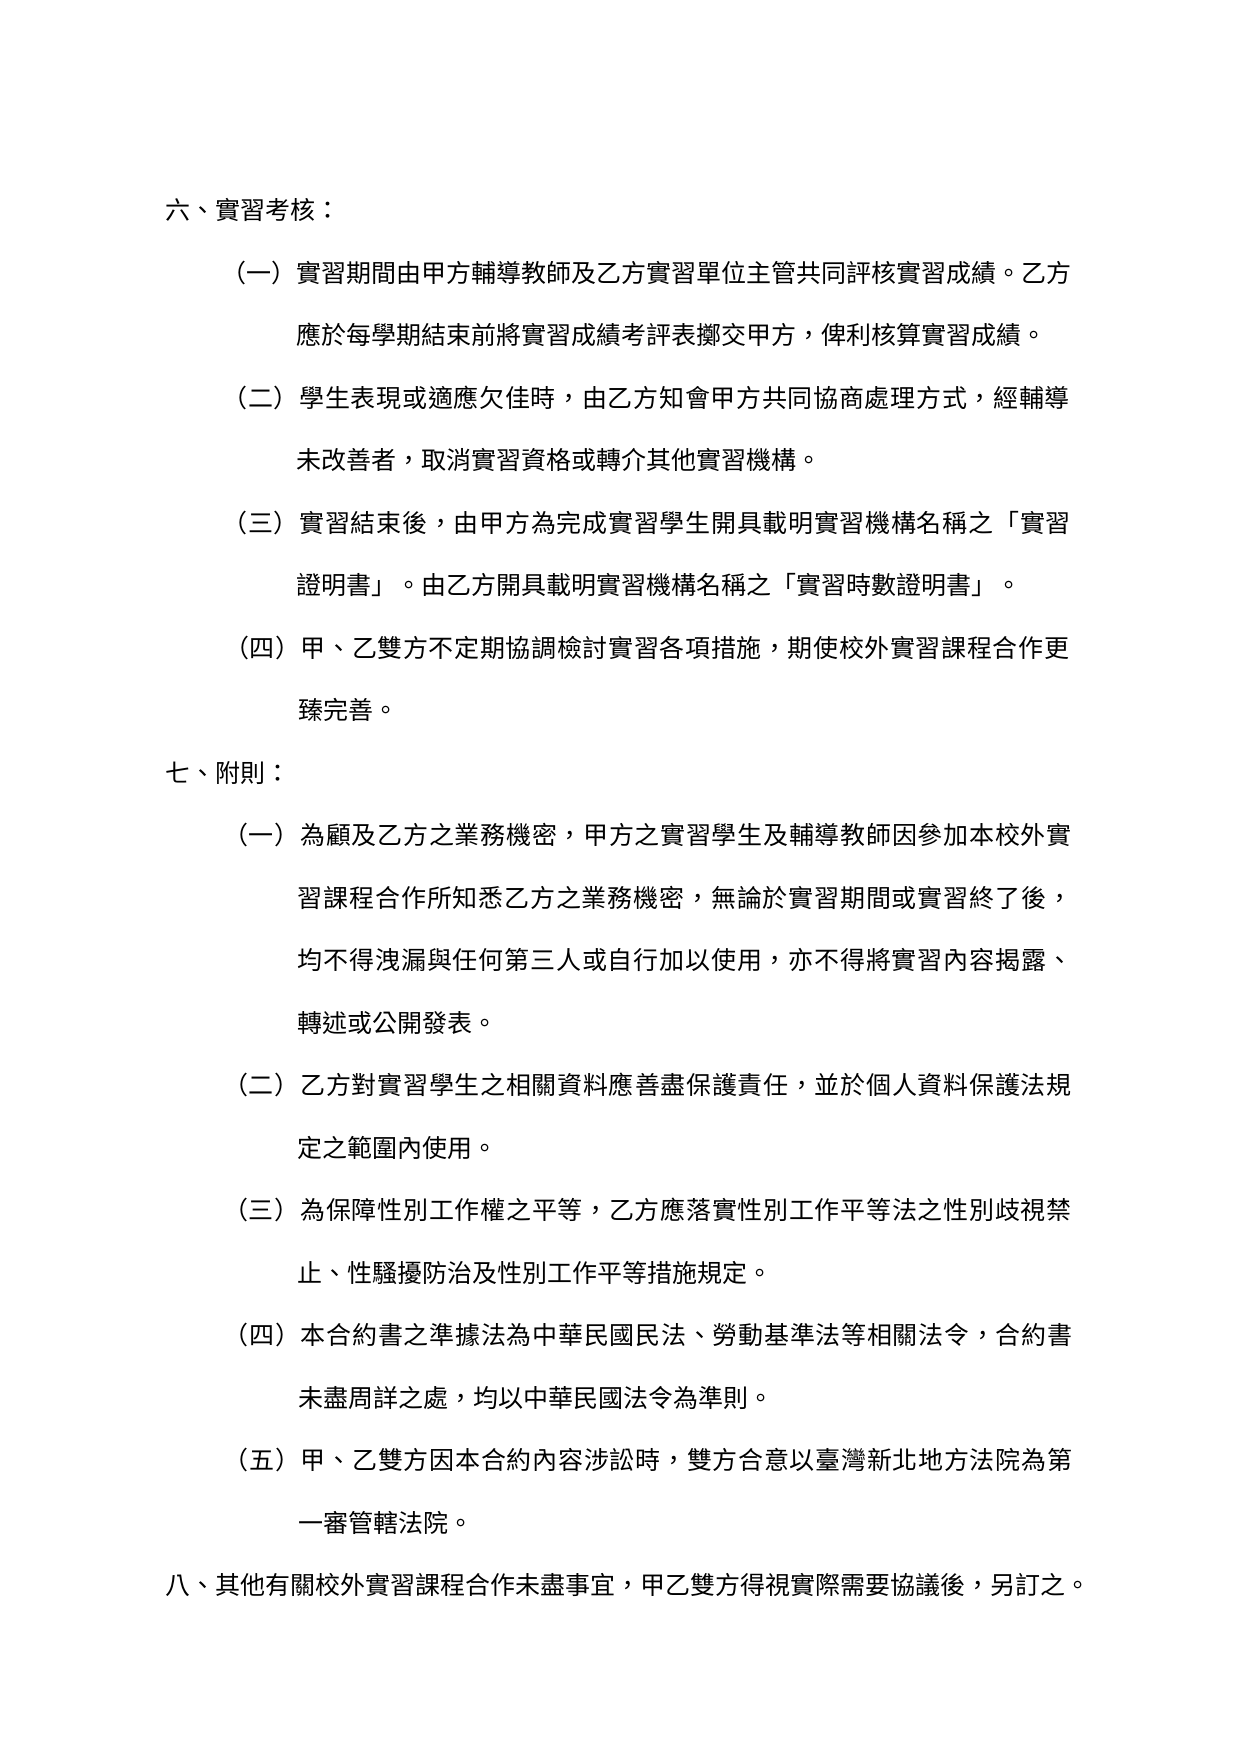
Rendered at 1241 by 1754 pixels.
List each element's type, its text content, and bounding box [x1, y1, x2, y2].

text 六、實習考核： [165, 167, 1072, 230]
text （二）乙方對實習學生之相關資料應善盡保護責任，並於個人資料保護法規定之範圍內使用。 [223, 1042, 1072, 1167]
text （五）甲、乙雙方因本合約內容涉訟時，雙方合意以臺灣新北地方法院為第一審管轄法院。 [224, 1417, 1072, 1542]
text （一）為顧及乙方之業務機密，甲方之實習學生及輔導教師因參加本校外實習課程合作所知悉乙方之業務機密，無論於實習期間或實習終了後，均不得洩漏與任何第三人或自行加以使用，亦不得將實習內容揭露、轉述或公開發表。 [223, 792, 1072, 1042]
text （二）學生表現或適應欠佳時，由乙方知會甲方共同協商處理方式，經輔導未改善者，取消實習資格或轉介其他實習機構。 [222, 355, 1072, 480]
text （三）實習結束後，由甲方為完成實習學生開具載明實習機構名稱之「實習證明書」。由乙方開具載明實習機構名稱之「實習時數證明書」。 [222, 480, 1072, 605]
text （四）本合約書之準據法為中華民國民法、勞動基準法等相關法令，合約書未盡周詳之處，均以中華民國法令為準則。 [224, 1292, 1072, 1417]
text 七、附則： [165, 730, 1072, 792]
text （一）實習期間由甲方輔導教師及乙方實習單位主管共同評核實習成績。乙方應於每學期結束前將實習成績考評表擲交甲方，俾利核算實習成績。 [221, 230, 1072, 355]
text （三）為保障性別工作權之平等，乙方應落實性別工作平等法之性別歧視禁止、性騷擾防治及性別工作平等措施規定。 [223, 1167, 1072, 1292]
text 八、其他有關校外實習課程合作未盡事宜，甲乙雙方得視實際需要協議後，另訂之。 [165, 1542, 1072, 1605]
text （四）甲、乙雙方不定期協調檢討實習各項措施，期使校外實習課程合作更臻完善。 [224, 605, 1072, 730]
